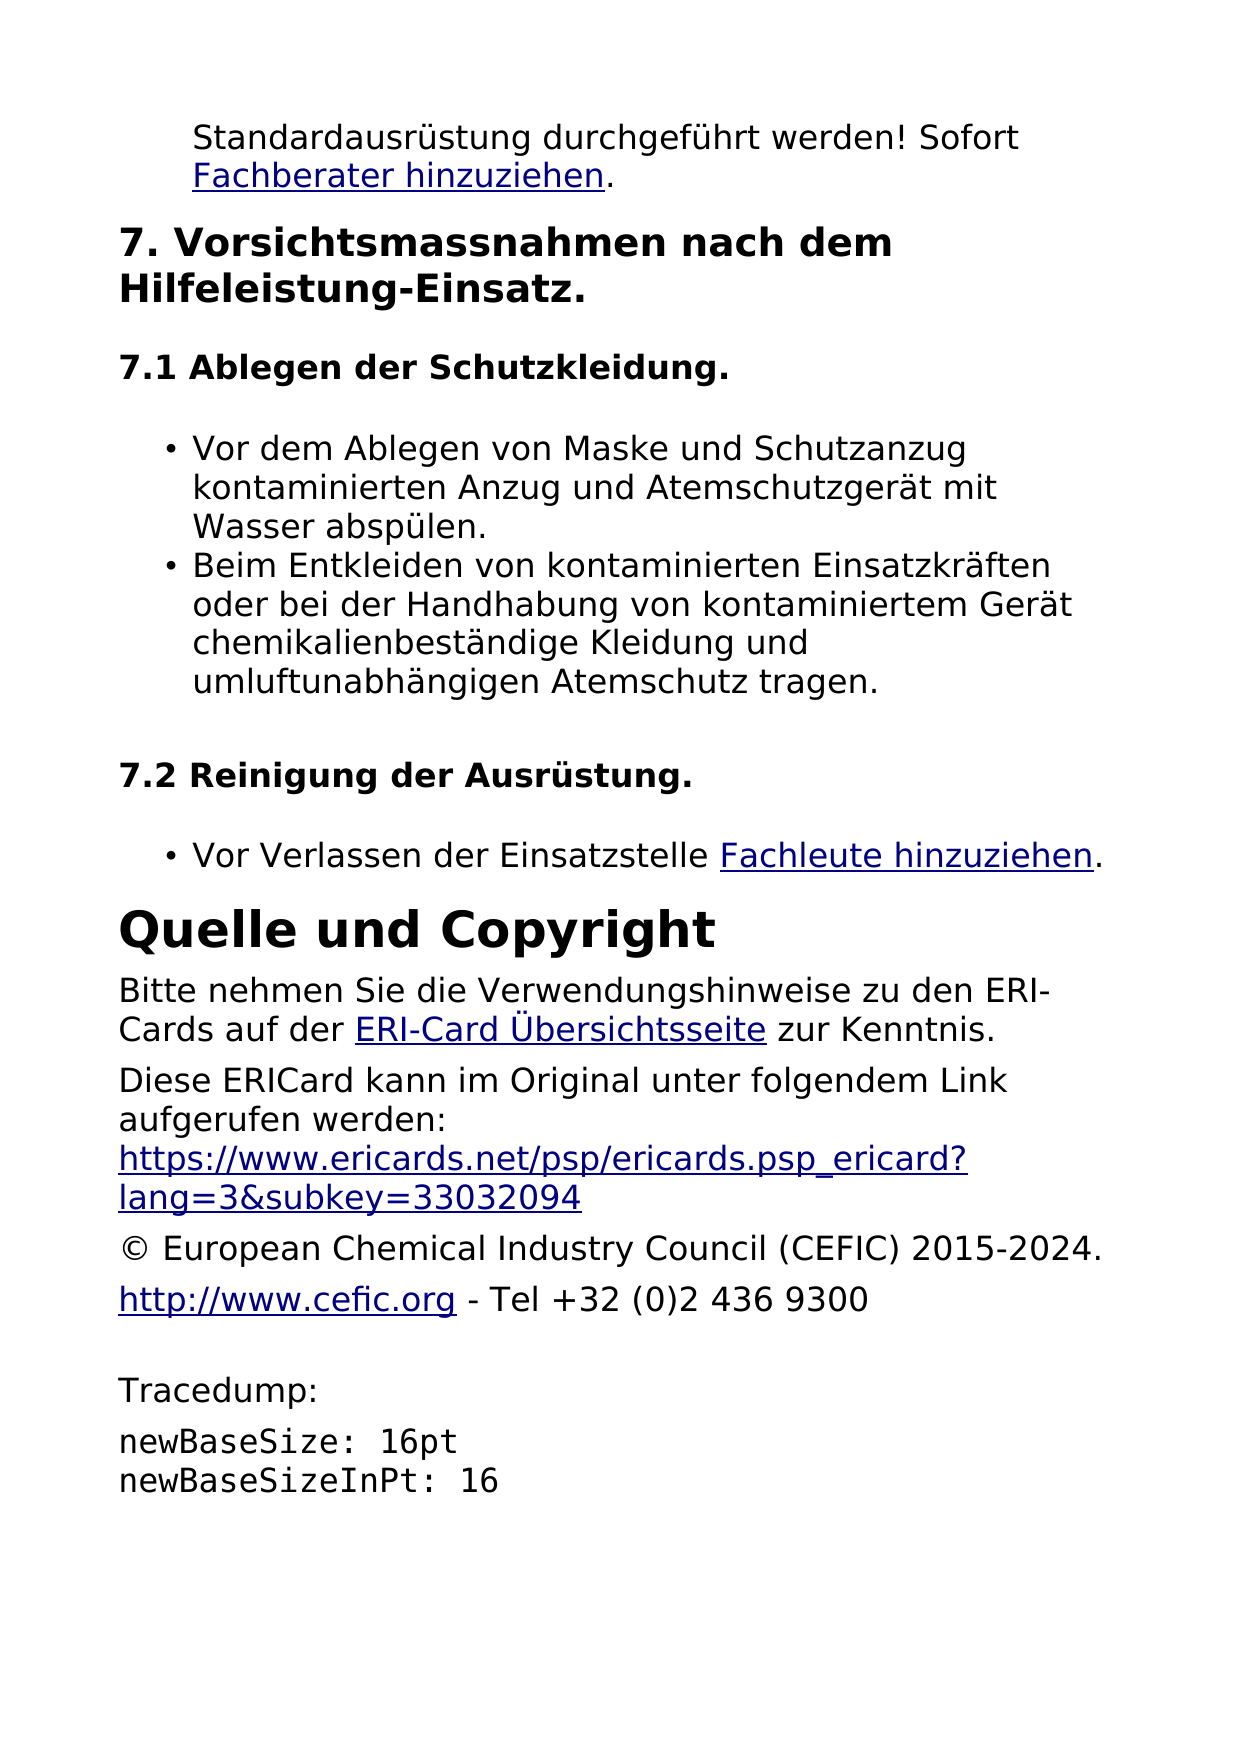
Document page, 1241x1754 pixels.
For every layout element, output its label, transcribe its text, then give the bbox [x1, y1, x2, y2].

list Vor Verlassen der Einsatzstelle Fachleute hinzuziehen. [177, 837, 1122, 876]
text Tracedump: [118, 1332, 1122, 1410]
subtitle 7. Vorsichtsmassnahmen nach dem Hilfeleistung-Einsatz. [118, 221, 1122, 311]
subtitle Quelle und Copyright [118, 901, 1122, 959]
subtitle 7.1 Ablegen der Schutzkleidung. [118, 349, 1122, 388]
list Standardausrüstung durchgeführt werden! Sofort Fachberater hinzuziehen. [177, 118, 1122, 196]
text newBaseSize: 16pt newBaseSizeInPt: 16 [118, 1422, 1122, 1500]
text http://www.cefic.org - Tel +32 (0)2 436 9300 [118, 1281, 1122, 1320]
text © European Chemical Industry Council (CEFIC) 2015-2024. [118, 1229, 1122, 1268]
text Bitte nehmen Sie die Verwendungshinweise zu den ERI-Cards auf der ERI-Card Übersichtsseite zur Kenntnis. [118, 971, 1122, 1049]
list Vor dem Ablegen von Maske und Schutzanzug kontaminierten Anzug und Atemschutzgerät mit Wasser abspülen. [177, 429, 1122, 546]
text Diese ERICard kann im Original unter folgendem Link aufgerufen werden: https://www.ericards.net/psp/ericards.psp_ericard?lang=3&subkey=33032094 [118, 1062, 1122, 1217]
subtitle 7.2 Reinigung der Ausrüstung. [118, 756, 1122, 795]
list Beim Entkleiden von kontaminierten Einsatzkräften oder bei der Handhabung von kontaminiertem Gerät chemikalienbeständige Kleidung und umluftunabhängigen Atemschutz tragen. [177, 546, 1122, 702]
